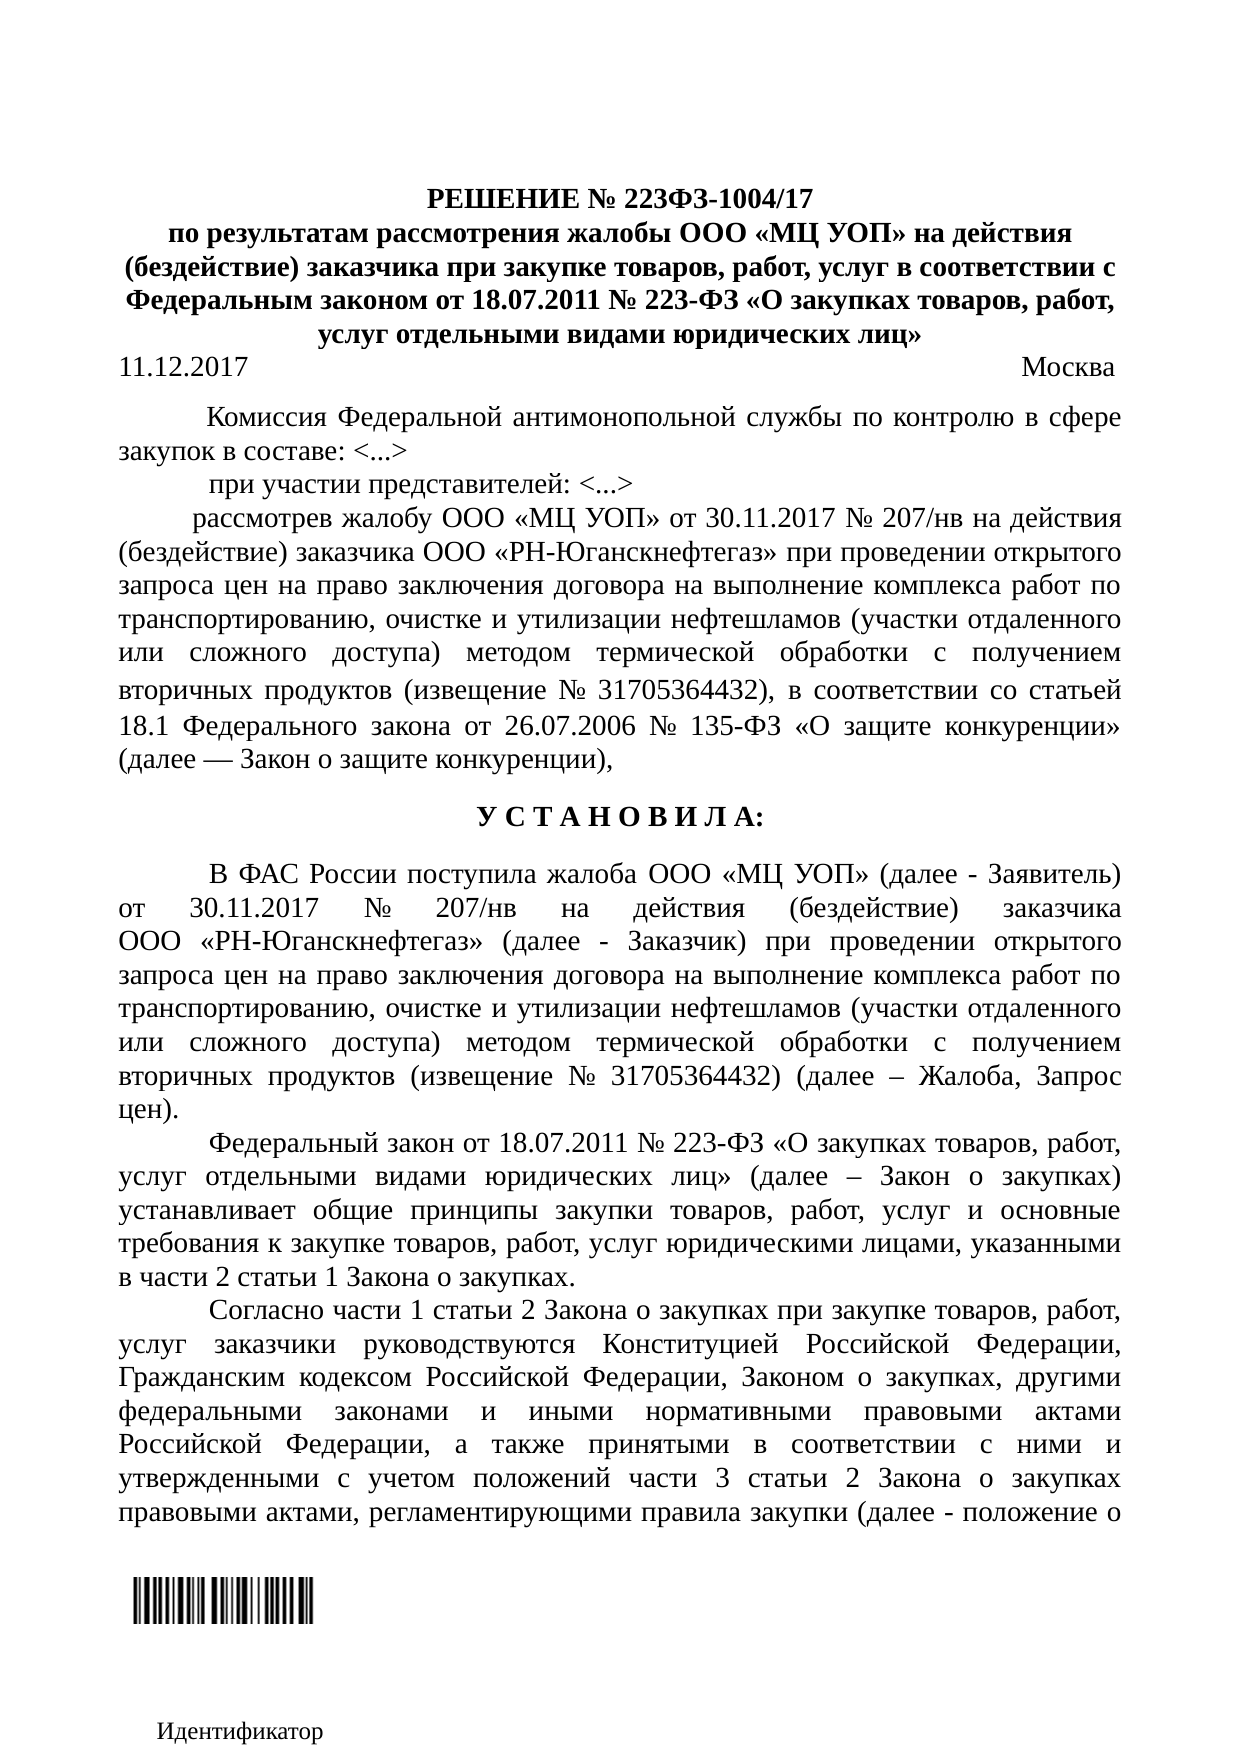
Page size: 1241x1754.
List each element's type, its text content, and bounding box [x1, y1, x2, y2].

picture [118, 1577, 331, 1624]
text Комиссия Федеральной антимонопольной службы по контролю в сфере закупок в составе: <...> [118, 399, 1122, 467]
text В ФАС России поступила жалоба ООО «МЦ УОП» (далее - Заявитель) от 30.11.2017 № 207/нв на действия (бездействие) заказчика ООО «РН-Юганскнефтегаз» (далее - Заказчик) при проведении открытого запроса цен на право заключения договора на выполнение комплекса работ по транспортированию, очистке и утилизации нефтешламов (участки отдаленного или сложного доступа) методом термической обработки с получением вторичных продуктов (извещение № 31705364432) (далее – Жалоба, Запрос цен). [118, 856, 1122, 1125]
text по результатам рассмотрения жалобы ООО «МЦ УОП» на действия (бездействие) заказчика при закупке товаров, работ, услуг в соответствии с Федеральным законом от 18.07.2011 № 223-ФЗ «О закупках товаров, работ, услуг отдельными видами юридических лиц» [118, 215, 1122, 349]
text Согласно части 1 статьи 2 Закона о закупках при закупке товаров, работ, услуг заказчики руководствуются Конституцией Российской Федерации, Гражданским кодексом Российской Федерации, Законом о закупках, другими федеральными законами и иными нормативными правовыми актами Российской Федерации, а также принятыми в соответствии с ними и утвержденными с учетом положений части 3 статьи 2 Закона о закупках правовыми актами, регламентирующими правила закупки (далее - положение о [118, 1292, 1122, 1527]
text при участии представителей: <...> [118, 467, 1122, 500]
text У С Т А Н О В И Л А: [118, 799, 1122, 832]
text Федеральный закон от 18.07.2011 № 223-ФЗ «О закупках товаров, работ, услуг отдельными видами юридических лиц» (далее – Закон о закупках) устанавливает общие принципы закупки товаров, работ, услуг и основные требования к закупке товаров, работ, услуг юридическими лицами, указанными в части 2 статьи 1 Закона о закупках. [118, 1125, 1122, 1292]
text рассмотрев жалобу ООО «МЦ УОП» от 30.11.2017 № 207/нв на действия (бездействие) заказчика ООО «РН-Юганскнефтегаз» при проведении открытого запроса цен на право заключения договора на выполнение комплекса работ по транспортированию, очистке и утилизации нефтешламов (участки отдаленного или сложного доступа) методом термической обработки с получением вторичных продуктов (извещение № 31705364432), в соответствии со статьей 18.1 Федерального закона от 26.07.2006 № 135-ФЗ «О защите конкуренции» (далее — Закон о защите конкуренции), [118, 500, 1122, 775]
text 11.12.2017 Москва [118, 349, 1122, 383]
text РЕШЕНИЕ № 223ФЗ-1004/17 [118, 182, 1122, 215]
